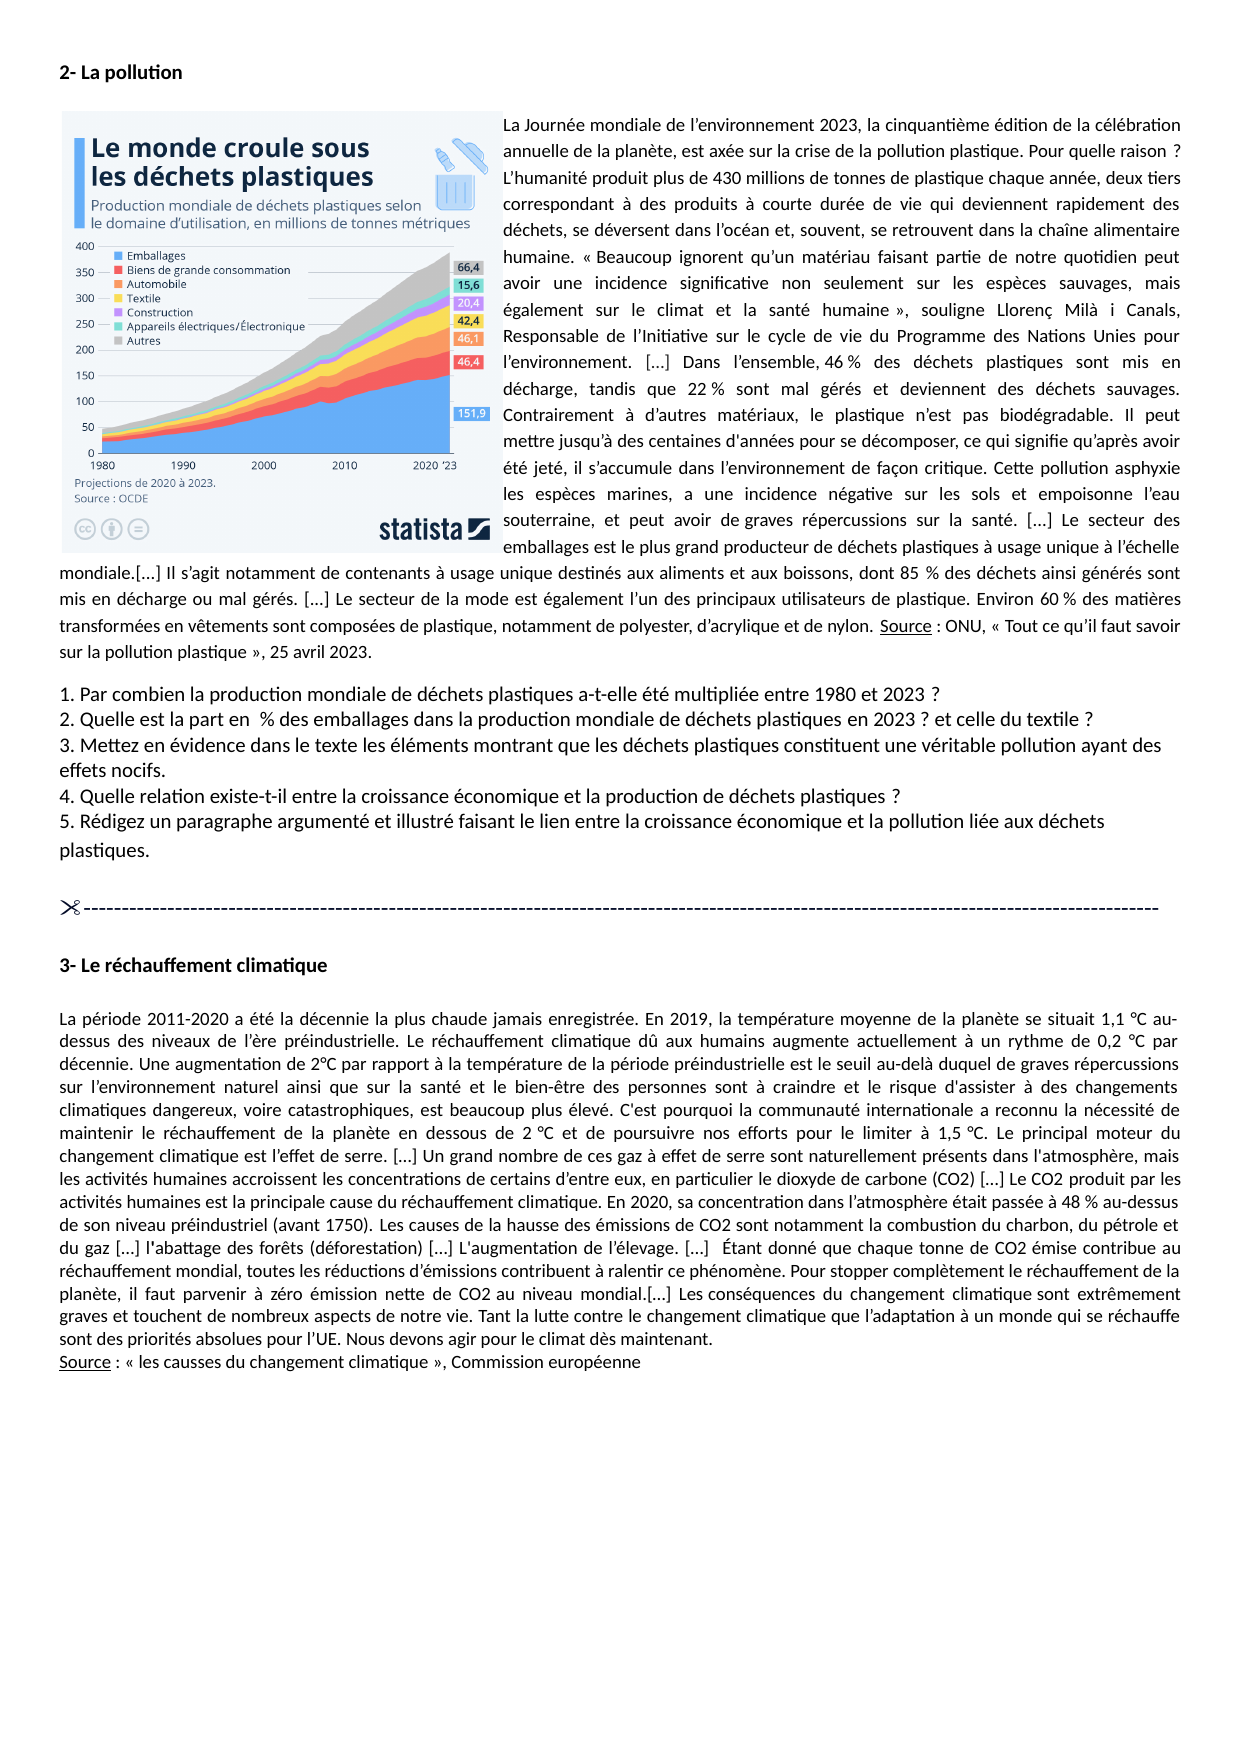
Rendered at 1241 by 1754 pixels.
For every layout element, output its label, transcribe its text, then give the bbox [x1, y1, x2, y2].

text --------------------------------------------------------------------------------------------------------------------------------------------- [59, 892, 1181, 923]
text Source : « les causses du changement climatique », Commission européenne [59, 1350, 1181, 1373]
text 2- La pollution [59, 59, 1181, 84]
text La période 2011-2020 a été la décennie la plus chaude jamais enregistrée. En 2019, la température moyenne de la planète se situait 1,1 °C au-dessus des niveaux de l’ère préindustrielle. Le réchauffement climatique dû aux humains augmente actuellement à un rythme de 0,2 °C par décennie. Une augmentation de 2°C par rapport à la température de la période préindustrielle est le seuil au-delà duquel de graves répercussions sur l’environnement naturel ainsi que sur la santé et le bien-être des personnes sont à craindre et le risque d'assister à des changements climatiques dangereux, voire catastrophiques, est beaucoup plus élevé. C'est pourquoi la communauté internationale a reconnu la nécessité de maintenir le réchauffement de la planète en dessous de 2 °C et de poursuivre nos efforts pour le limiter à 1,5 °C. Le principal moteur du changement climatique est l’effet de serre. […] Un grand nombre de ces gaz à effet de serre sont naturellement présents dans l'atmosphère, mais les activités humaines accroissent les concentrations de certains d’entre eux, en particulier le dioxyde de carbone (CO2) […] Le CO2 produit par les activités humaines est la principale cause du réchauffement climatique. En 2020, sa concentration dans l’atmosphère était passée à 48 % au-dessus de son niveau préindustriel (avant 1750). Les causes de la hausse des émissions de CO2 sont notamment la combustion du charbon, du pétrole et du gaz […] l'abattage des forêts (déforestation) […] L'augmentation de l’élevage. […] Étant donné que chaque tonne de CO2 émise contribue au réchauffement mondial, toutes les réductions d’émissions contribuent à ralentir ce phénomène. Pour stopper complètement le réchauffement de la planète, il faut parvenir à zéro émission nette de CO2 au niveau mondial.[…] Les conséquences du changement climatique sont extrêmement graves et touchent de nombreux aspects de notre vie. Tant la lutte contre le changement climatique que l’adaptation à un monde qui se réchauffe sont des priorités absolues pour l’UE. Nous devons agir pour le climat dès maintenant. [59, 1007, 1181, 1350]
text 1. Par combien la production mondiale de déchets plastiques a-t-elle été multipliée entre 1980 et 2023 ? [59, 681, 1181, 707]
text 5. Rédigez un paragraphe argumenté et illustré faisant le lien entre la croissance économique et la pollution liée aux déchets plastiques. [59, 808, 1181, 863]
text 4. Quelle relation existe-t-il entre la croissance économique et la production de déchets plastiques ? [59, 783, 1181, 808]
text 3- Le réchauffement climatique [59, 952, 1181, 978]
text 3. Mettez en évidence dans le texte les éléments montrant que les déchets plastiques constituent une véritable pollution ayant des effets nocifs. [59, 732, 1181, 783]
text La Journée mondiale de l’environnement 2023, la cinquantième édition de la célébration annuelle de la planète, est axée sur la crise de la pollution plastique. Pour quelle raison ? L’humanité produit plus de 430 millions de tonnes de plastique chaque année, deux tiers correspondant à des produits à courte durée de vie qui deviennent rapidement des déchets, se déversent dans l’océan et, souvent, se retrouvent dans la chaîne alimentaire humaine. « Beaucoup ignorent qu’un matériau faisant partie de notre quotidien peut avoir une incidence significative non seulement sur les espèces sauvages, mais également sur le climat et la santé humaine », souligne Llorenç Milà i Canals, Responsable de l’Initiative sur le cycle de vie du Programme des Nations Unies pour l’environnement. […] Dans l’ensemble, 46 % des déchets plastiques sont mis en décharge, tandis que 22 % sont mal gérés et deviennent des déchets sauvages. Contrairement à d’autres matériaux, le plastique n’est pas biodégradable. Il peut mettre jusqu’à des centaines d'années pour se décomposer, ce qui signifie qu’après avoir été jeté, il s’accumule dans l’environnement de façon critique. Cette pollution asphyxie les espèces marines, a une incidence négative sur les sols et empoisonne l’eau souterraine, et peut avoir de graves répercussions sur la santé. [...] Le secteur des emballages est le plus grand producteur de déchets plastiques à usage unique à l’échelle mondiale.[...] Il s’agit notamment de contenants à usage unique destinés aux aliments et aux boissons, dont 85 % des déchets ainsi générés sont mis en décharge ou mal gérés. [...] Le secteur de la mode est également l’un des principaux utilisateurs de plastique. Environ 60 % des matières transformées en vêtements sont composées de plastique, notamment de polyester, d’acrylique et de nylon. Source : ONU, « Tout ce qu’il faut savoir sur la pollution plastique », 25 avril 2023. [59, 113, 1181, 663]
text 2. Quelle est la part en % des emballages dans la production mondiale de déchets plastiques en 2023 ? et celle du textile ? [59, 707, 1181, 732]
